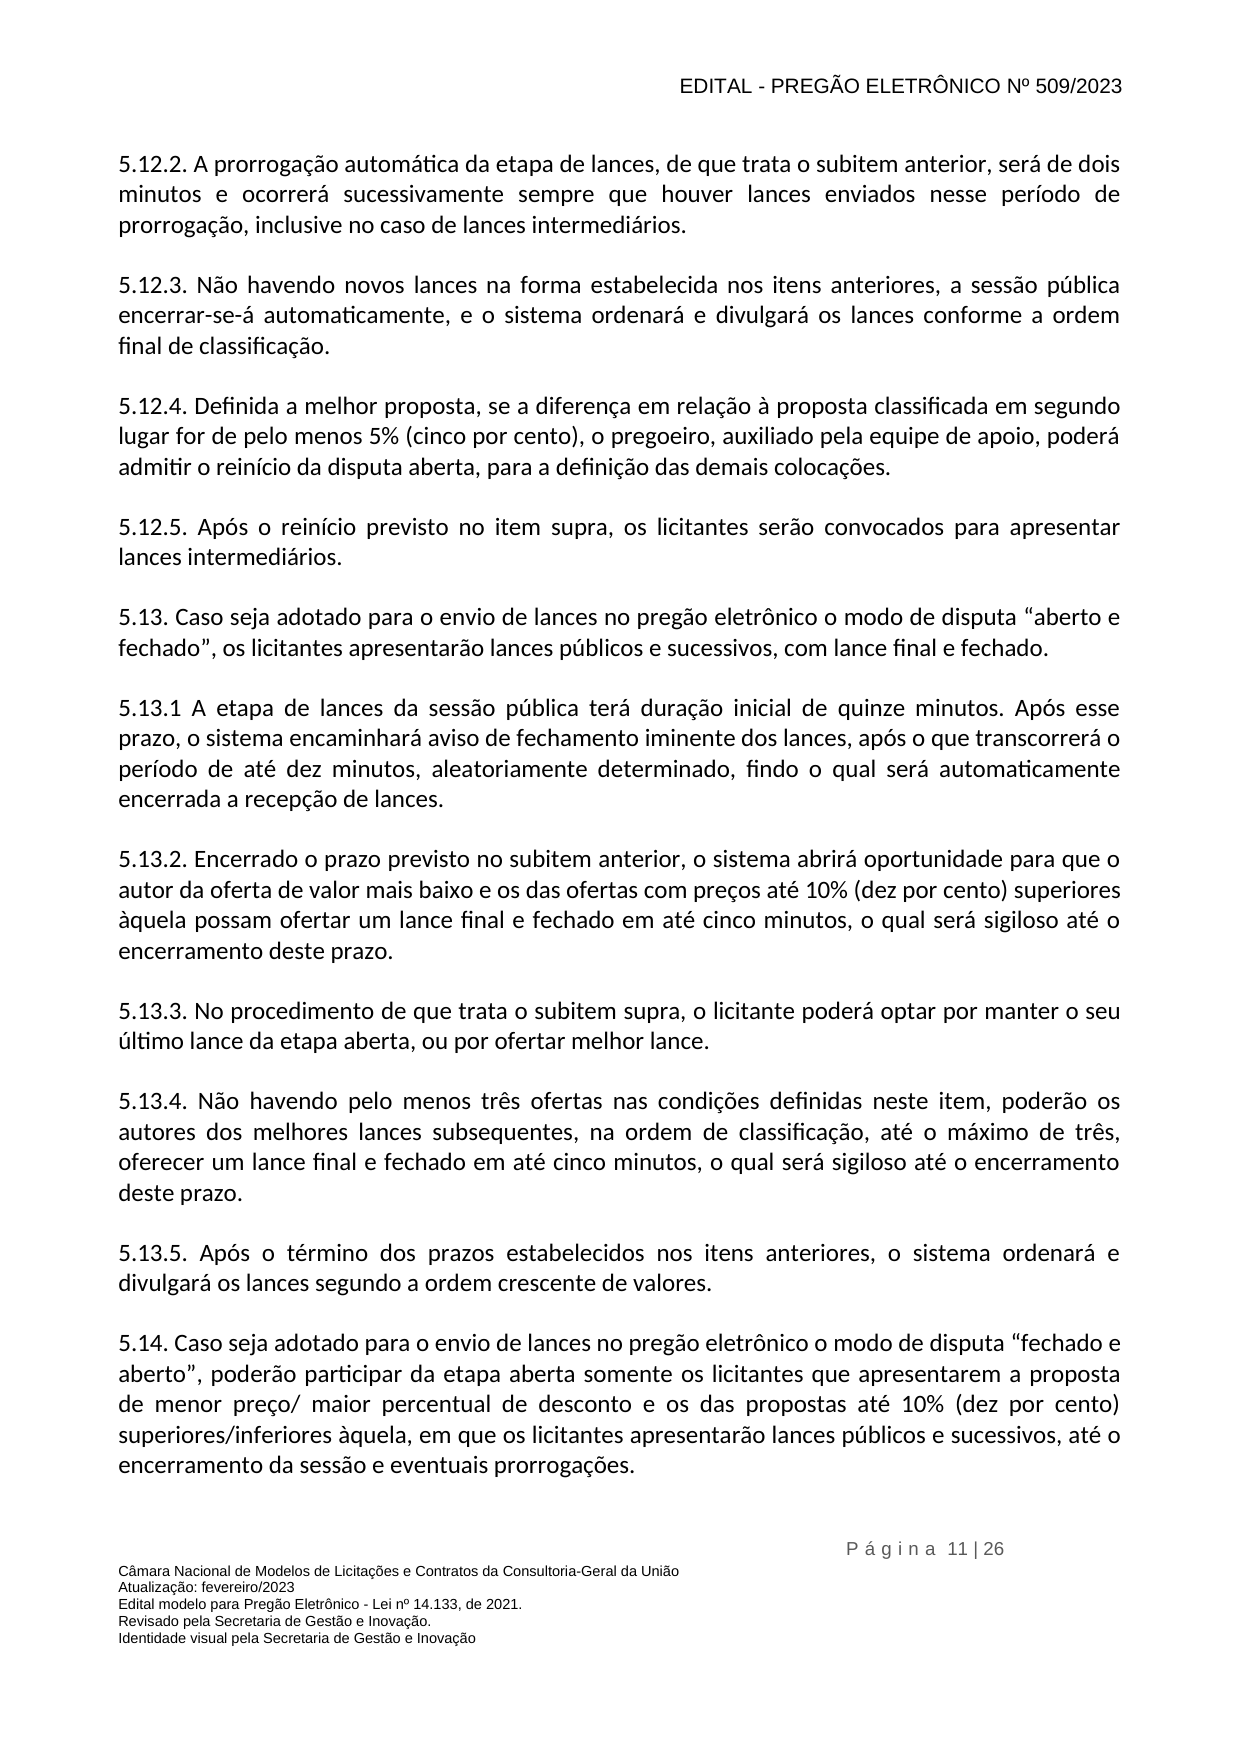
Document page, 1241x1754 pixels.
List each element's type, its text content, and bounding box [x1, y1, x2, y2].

text 5.12.3. Não havendo novos lances na forma estabelecida nos itens anteriores, a sessão pública encerrar-se-á automaticamente, e o sistema ordenará e divulgará os lances conforme a ordem final de classificação. [118, 269, 1122, 360]
text 5.12.5. Após o reinício previsto no item supra, os licitantes serão convocados para apresentar lances intermediários. [118, 511, 1122, 572]
text 5.13.5. Após o término dos prazos estabelecidos nos itens anteriores, o sistema ordenará e divulgará os lances segundo a ordem crescente de valores. [118, 1237, 1122, 1298]
text 5.13.4. Não havendo pelo menos três ofertas nas condições definidas neste item, poderão os autores dos melhores lances subsequentes, na ordem de classificação, até o máximo de três, oferecer um lance final e fechado em até cinco minutos, o qual será sigiloso até o encerramento deste prazo. [118, 1086, 1122, 1208]
text 5.13.2. Encerrado o prazo previsto no subitem anterior, o sistema abrirá oportunidade para que o autor da oferta de valor mais baixo e os das ofertas com preços até 10% (dez por cento) superiores àquela possam ofertar um lance final e fechado em até cinco minutos, o qual será sigiloso até o encerramento deste prazo. [118, 843, 1122, 966]
text 5.14. Caso seja adotado para o envio de lances no pregão eletrônico o modo de disputa “fechado e aberto”, poderão participar da etapa aberta somente os licitantes que apresentarem a proposta de menor preço/ maior percentual de desconto e os das propostas até 10% (dez por cento) superiores/inferiores àquela, em que os licitantes apresentarão lances públicos e sucessivos, até o encerramento da sessão e eventuais prorrogações. [118, 1328, 1122, 1480]
text 5.12.2. A prorrogação automática da etapa de lances, de que trata o subitem anterior, será de dois minutos e ocorrerá sucessivamente sempre que houver lances enviados nesse período de prorrogação, inclusive no caso de lances intermediários. [118, 148, 1122, 239]
text 5.13.3. No procedimento de que trata o subitem supra, o licitante poderá optar por manter o seu último lance da etapa aberta, ou por ofertar melhor lance. [118, 995, 1122, 1056]
text 5.13.1 A etapa de lances da sessão pública terá duração inicial de quinze minutos. Após esse prazo, o sistema encaminhará aviso de fechamento iminente dos lances, após o que transcorrerá o período de até dez minutos, aleatoriamente determinado, findo o qual será automaticamente encerrada a recepção de lances. [118, 692, 1122, 814]
text 5.12.4. Definida a melhor proposta, se a diferença em relação à proposta classificada em segundo lugar for de pelo menos 5% (cinco por cento), o pregoeiro, auxiliado pela equipe de apoio, poderá admitir o reinício da disputa aberta, para a definição das demais colocações. [118, 390, 1122, 481]
text 5.13. Caso seja adotado para o envio de lances no pregão eletrônico o modo de disputa “aberto e fechado”, os licitantes apresentarão lances públicos e sucessivos, com lance final e fechado. [118, 601, 1122, 662]
